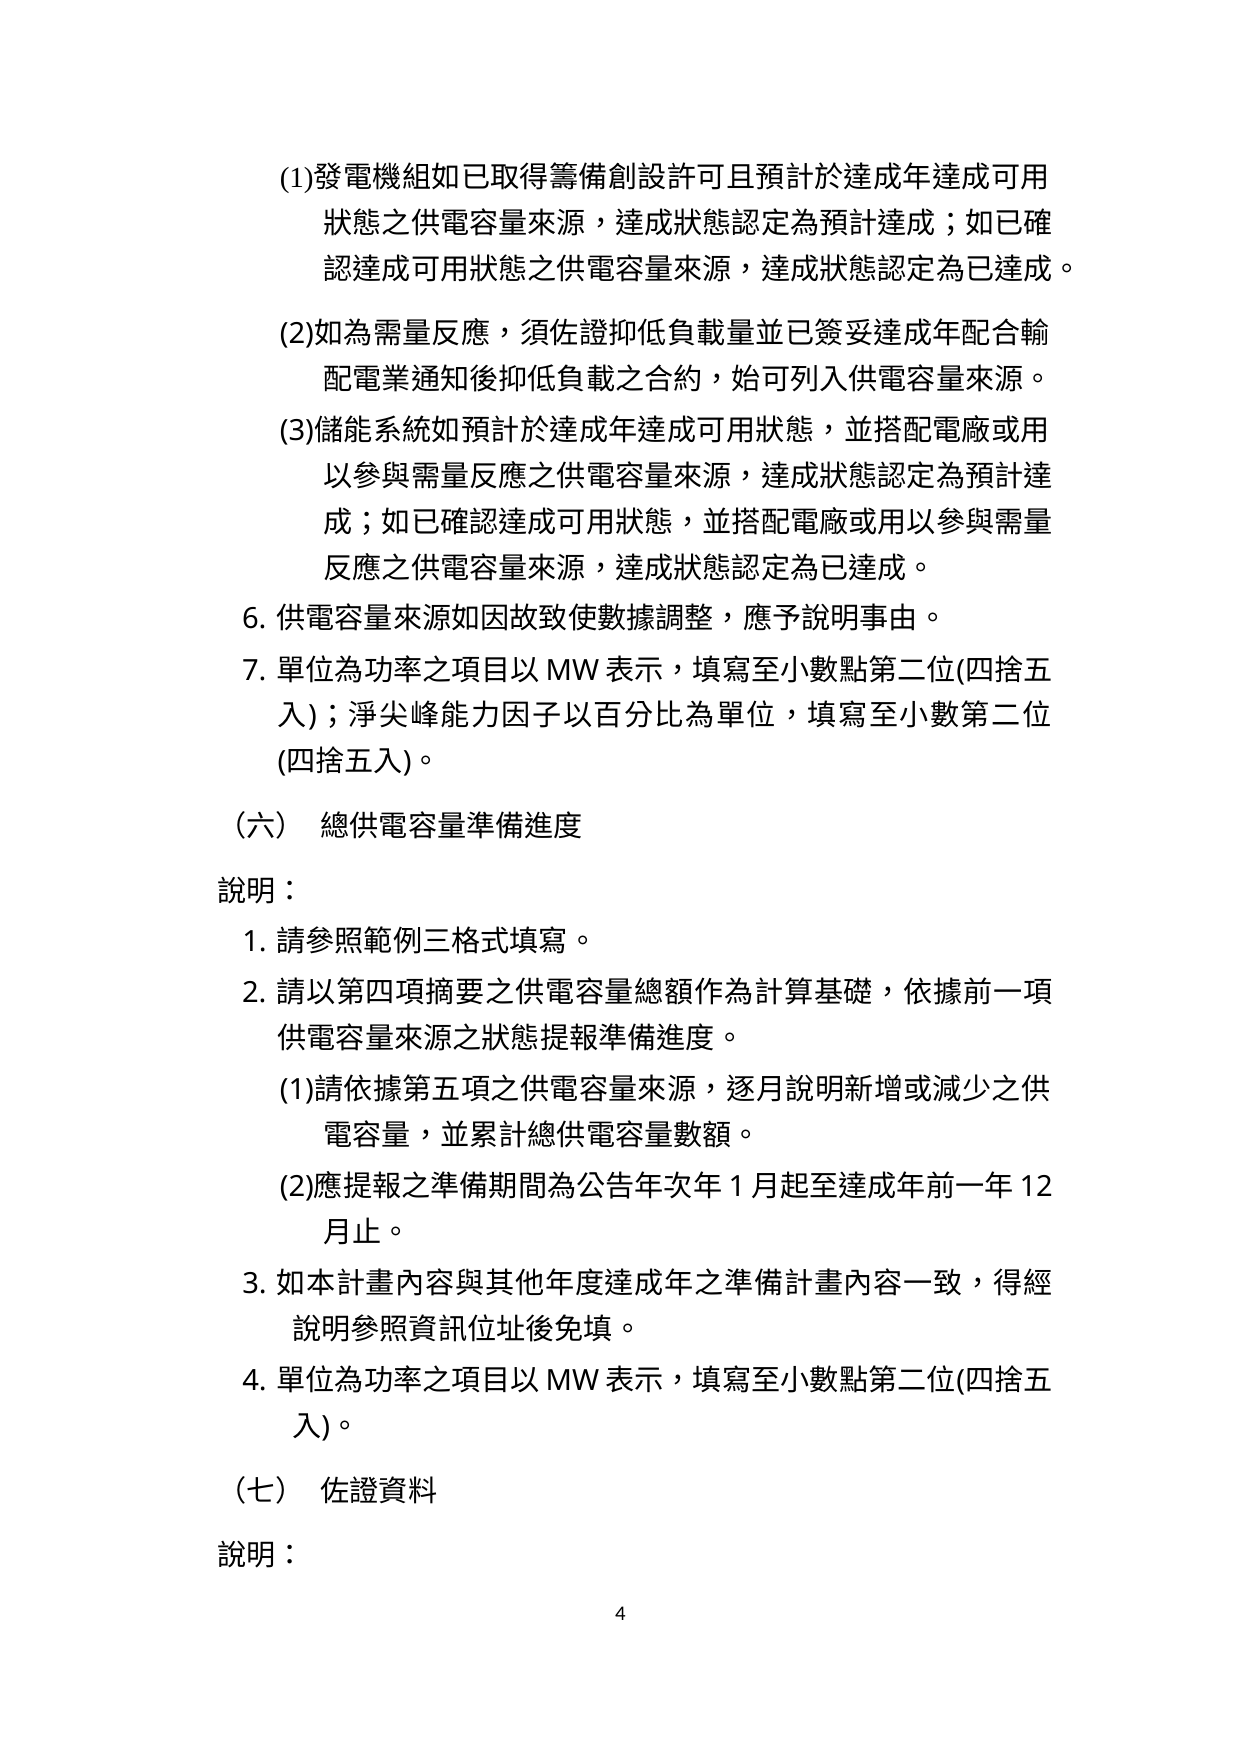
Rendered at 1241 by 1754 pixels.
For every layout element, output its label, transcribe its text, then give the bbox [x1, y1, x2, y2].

list 佐證資料 [217, 1463, 1053, 1509]
list (1)請依據第五項之供電容量來源，逐月說明新增或減少之供電容量，並累計總供電容量數額。 [279, 1062, 1053, 1154]
list 總供電容量準備進度 [217, 799, 1053, 845]
list (2)如為需量反應，須佐證抑低負載量並已簽妥達成年配合輸配電業通知後抑低負載之合約，始可列入供電容量來源。 [279, 306, 1053, 398]
text 說明： [217, 863, 1053, 909]
list 單位為功率之項目以MW表示，填寫至小數點第二位(四捨五入)；淨尖峰能力因子以百分比為單位，填寫至小數第二位(四捨五入)。 [242, 643, 1053, 780]
list (3)儲能系統如預計於達成年達成可用狀態，並搭配電廠或用以參與需量反應之供電容量來源，達成狀態認定為預計達成；如已確認達成可用狀態，並搭配電廠或用以參與需量反應之供電容量來源，達成狀態認定為已達成。 [279, 403, 1053, 586]
list (1)發電機組如已取得籌備創設許可且預計於達成年達成可用狀態之供電容量來源，達成狀態認定為預計達成；如已確認達成可用狀態之供電容量來源，達成狀態認定為已達成。 [279, 150, 1053, 287]
list 請參照範例三格式填寫。 [242, 914, 1053, 960]
list 如本計畫內容與其他年度達成年之準備計畫內容一致，得經說明參照資訊位址後免填。 [242, 1256, 1053, 1348]
list 請以第四項摘要之供電容量總額作為計算基礎，依據前一項供電容量來源之狀態提報準備進度。 [242, 966, 1053, 1057]
list (2)應提報之準備期間為公告年次年1月起至達成年前一年12月止。 [279, 1159, 1053, 1251]
list 供電容量來源如因故致使數據調整，應予說明事由。 [242, 592, 1053, 637]
text 說明： [217, 1528, 1053, 1574]
list 單位為功率之項目以MW表示，填寫至小數點第二位(四捨五入)。 [242, 1353, 1053, 1445]
